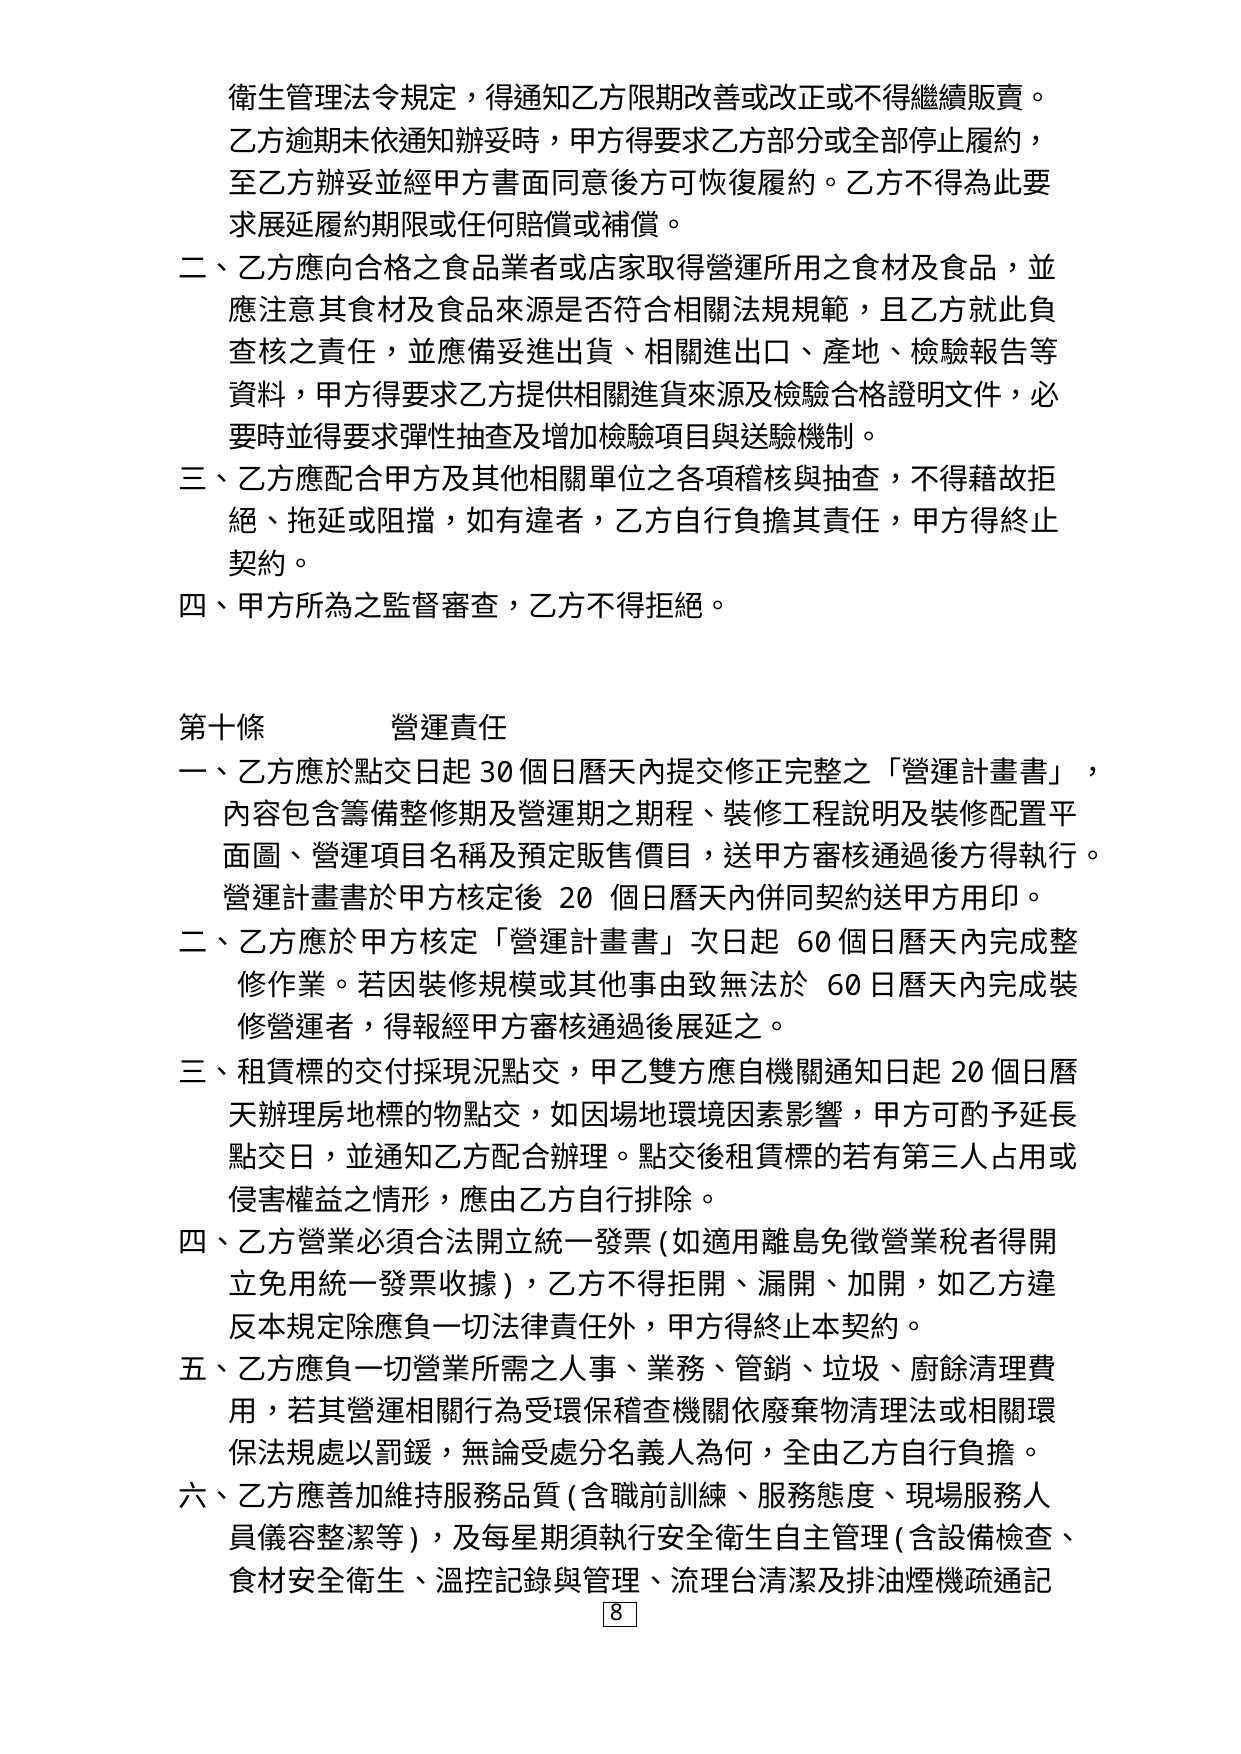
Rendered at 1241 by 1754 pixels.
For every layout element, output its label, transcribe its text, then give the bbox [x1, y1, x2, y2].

text 一、乙方應於點交日起30個日曆天內提交修正完整之「營運計畫書」，內容包含籌備整修期及營運期之期程、裝修工程說明及裝修配置平面圖、營運項目名稱及預定販售價目，送甲方審核通過後方得執行。營運計畫書於甲方核定後 20 個日曆天內併同契約送甲方用印。 [178, 748, 1079, 917]
text 二、乙方應於甲方核定「營運計畫書」次日起 60個日曆天內完成整修作業。若因裝修規模或其他事由致無法於 60日曆天內完成裝修營運者，得報經甲方審核通過後展延之。 [178, 919, 1079, 1046]
text 三、乙方應配合甲方及其他相關單位之各項稽核與抽查，不得藉故拒絕、拖延或阻擋，如有違者，乙方自行負擔其責任，甲方得終止契約。 [178, 456, 1059, 582]
text 衛生管理法令規定，得通知乙方限期改善或改正或不得繼續販賣。乙方逾期未依通知辦妥時，甲方得要求乙方部分或全部停止履約，至乙方辦妥並經甲方書面同意後方可恢復履約。乙方不得為此要求展延履約期限或任何賠償或補償。 [178, 75, 1053, 244]
text 三、租賃標的交付採現況點交，甲乙雙方應自機關通知日起20個日曆天辦理房地標的物點交，如因場地環境因素影響，甲方可酌予延長點交日，並通知乙方配合辦理。點交後租賃標的若有第三人占用或侵害權益之情形，應由乙方自行排除。 [178, 1049, 1079, 1218]
text 四、乙方營業必須合法開立統一發票(如適用離島免徵營業稅者得開立免用統一發票收據)，乙方不得拒開、漏開、加開，如乙方違反本規定除應負一切法律責任外，甲方得終止本契約。 [178, 1218, 1058, 1345]
text 二、乙方應向合格之食品業者或店家取得營運所用之食材及食品，並應注意其食材及食品來源是否符合相關法規規範，且乙方就此負查核之責任，並應備妥進出貨、相關進出口、產地、檢驗報告等資料，甲方得要求乙方提供相關進貨來源及檢驗合格證明文件，必要時並得要求彈性抽查及增加檢驗項目與送驗機制。 [178, 244, 1059, 456]
text 四、甲方所為之監督審查，乙方不得拒絕。 [178, 582, 1059, 625]
text 六、乙方應善加維持服務品質(含職前訓練、服務態度、現場服務人員儀容整潔等)，及每星期須執行安全衛生自主管理(含設備檢查、食材安全衛生、溫控記錄與管理、流理台清潔及排油煙機疏通記錄、設備管理檢查表、器具及飲水機消毒、環境衛生管理及工作人員衛生管理…），並每月定期檢查，每半年送機關備查。表格可自行設計須包含上列項目及送至機關備查。 [178, 1472, 1053, 1599]
text 五、乙方應負一切營業所需之人事、業務、管銷、垃圾、廚餘清理費用，若其營運相關行為受環保稽查機關依廢棄物清理法或相關環保法規處以罰鍰，無論受處分名義人為何，全由乙方自行負擔。 [178, 1345, 1056, 1472]
text 第十條 營運責任 [178, 704, 1161, 747]
